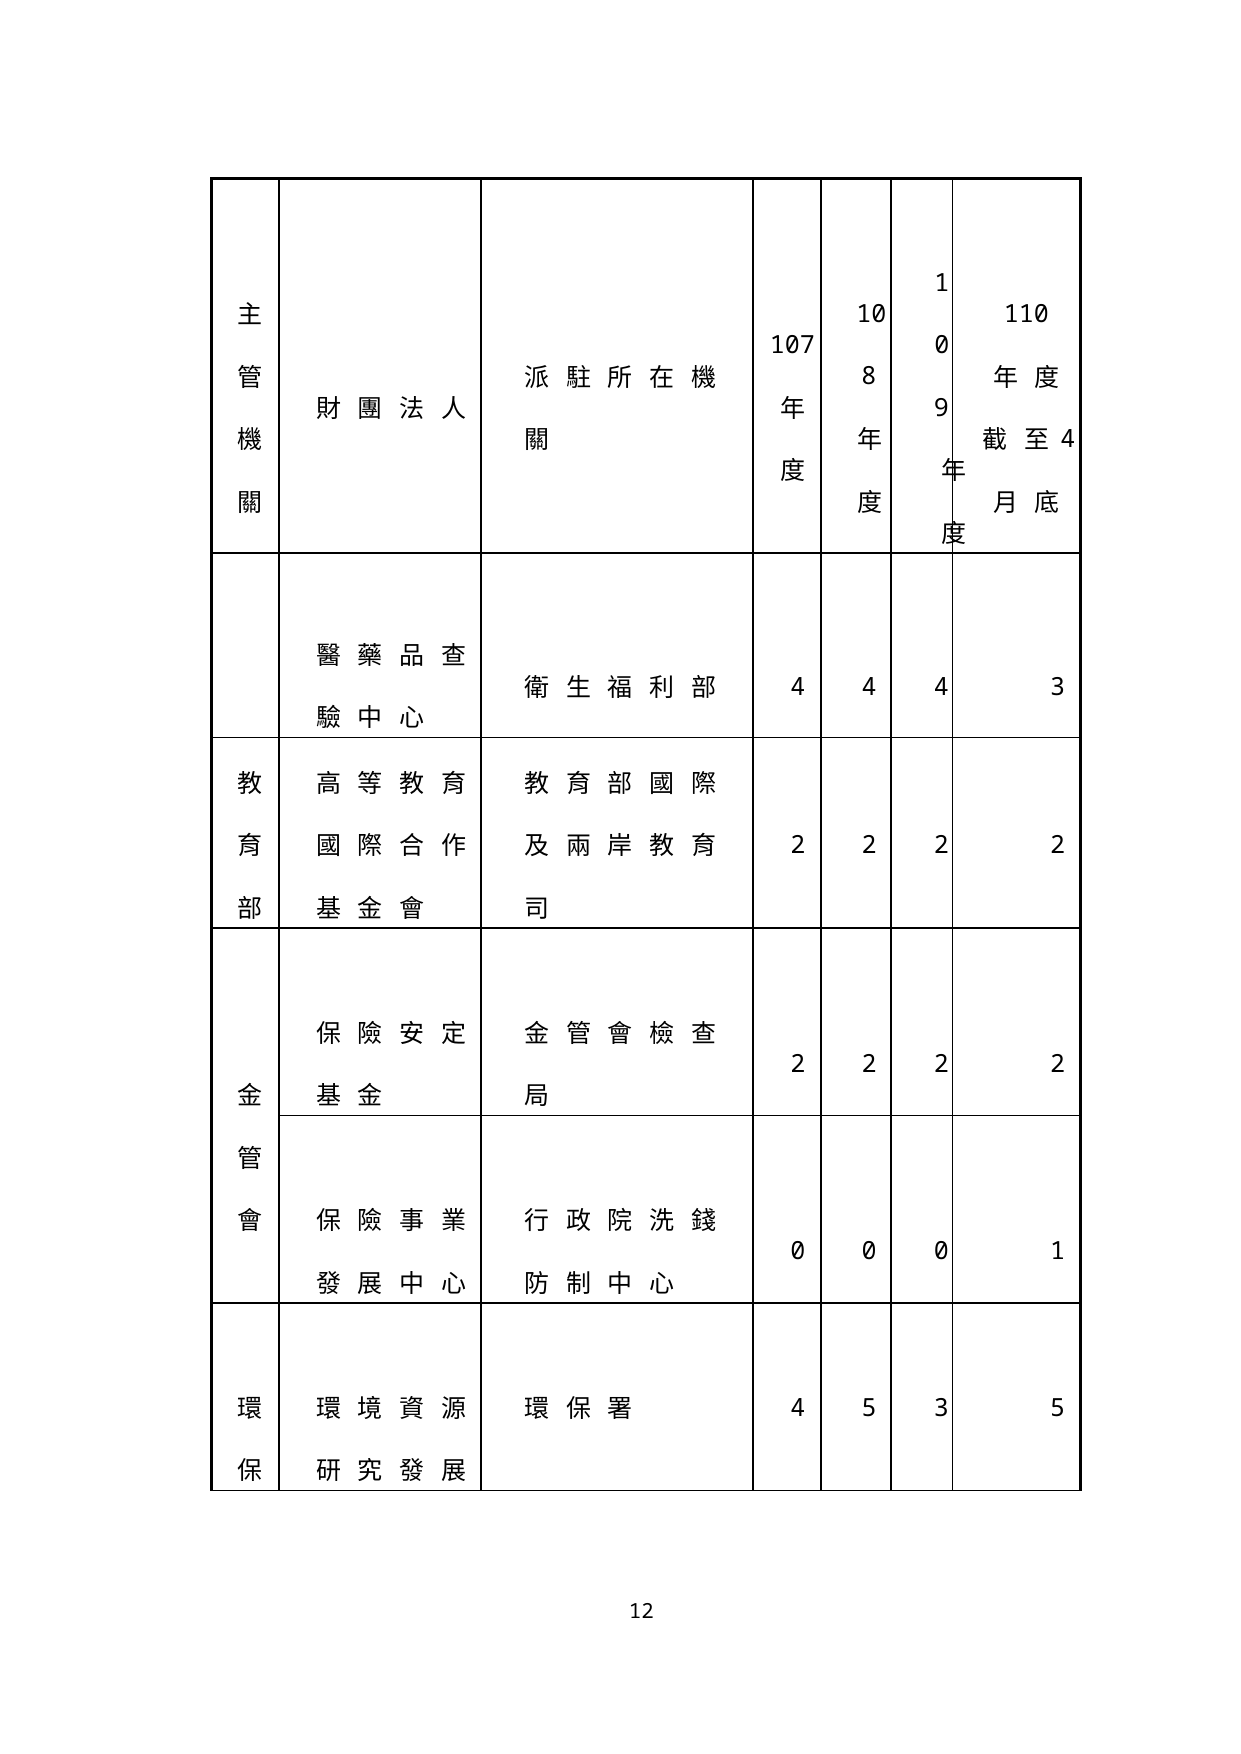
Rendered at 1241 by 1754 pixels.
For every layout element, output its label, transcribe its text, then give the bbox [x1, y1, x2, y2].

table_cell 2 [953, 738, 1079, 927]
table_cell 行政院洗錢防制中心 [482, 1116, 752, 1302]
table_cell 高等教育國際合作基金會 [280, 738, 480, 927]
table_cell 保險事業發展中心 [280, 1116, 480, 1302]
table_cell 2 [953, 929, 1079, 1115]
table_cell 1 [953, 1116, 1079, 1302]
table_cell 4 [754, 1304, 820, 1490]
table_cell 5 [953, 1304, 1079, 1490]
table_cell 金管會 [213, 929, 278, 1302]
table_cell 環境資源研究發展 [280, 1304, 480, 1490]
table_cell 教育部國際及兩岸教育司 [482, 738, 752, 927]
table_cell 環保署 [482, 1304, 752, 1490]
table_header 108年度 [822, 180, 890, 552]
table_cell 2 [892, 738, 952, 927]
table_cell 0 [892, 1116, 952, 1302]
table_cell 2 [892, 929, 952, 1115]
table_header 107年度 [754, 180, 820, 552]
table_cell 衛生福利部 [482, 554, 752, 737]
table_cell 3 [953, 554, 1079, 737]
table_cell 3 [892, 1304, 952, 1490]
table_cell 5 [822, 1304, 890, 1490]
table_cell 環保 [213, 1304, 278, 1490]
table_cell 4 [822, 554, 890, 737]
table_header 109年度 [892, 180, 952, 552]
table_header 主管機關 [213, 180, 278, 552]
table_cell 4 [754, 554, 820, 737]
table_cell 0 [754, 1116, 820, 1302]
table_cell 醫藥品查驗中心 [280, 554, 480, 737]
table_cell 4 [892, 554, 952, 737]
table_cell [213, 554, 278, 737]
table_cell 0 [822, 1116, 890, 1302]
table_header 財團法人 [280, 180, 480, 552]
table_header 110年度截至4月底 [953, 180, 1079, 552]
table_header 派駐所在機關 [482, 180, 752, 552]
table_cell 2 [754, 738, 820, 927]
table_cell 金管會檢查局 [482, 929, 752, 1115]
table_cell 教育部 [213, 738, 278, 927]
table_cell 2 [822, 929, 890, 1115]
table_cell 保險安定基金 [280, 929, 480, 1115]
table_cell 2 [822, 738, 890, 927]
table_cell 2 [754, 929, 820, 1115]
